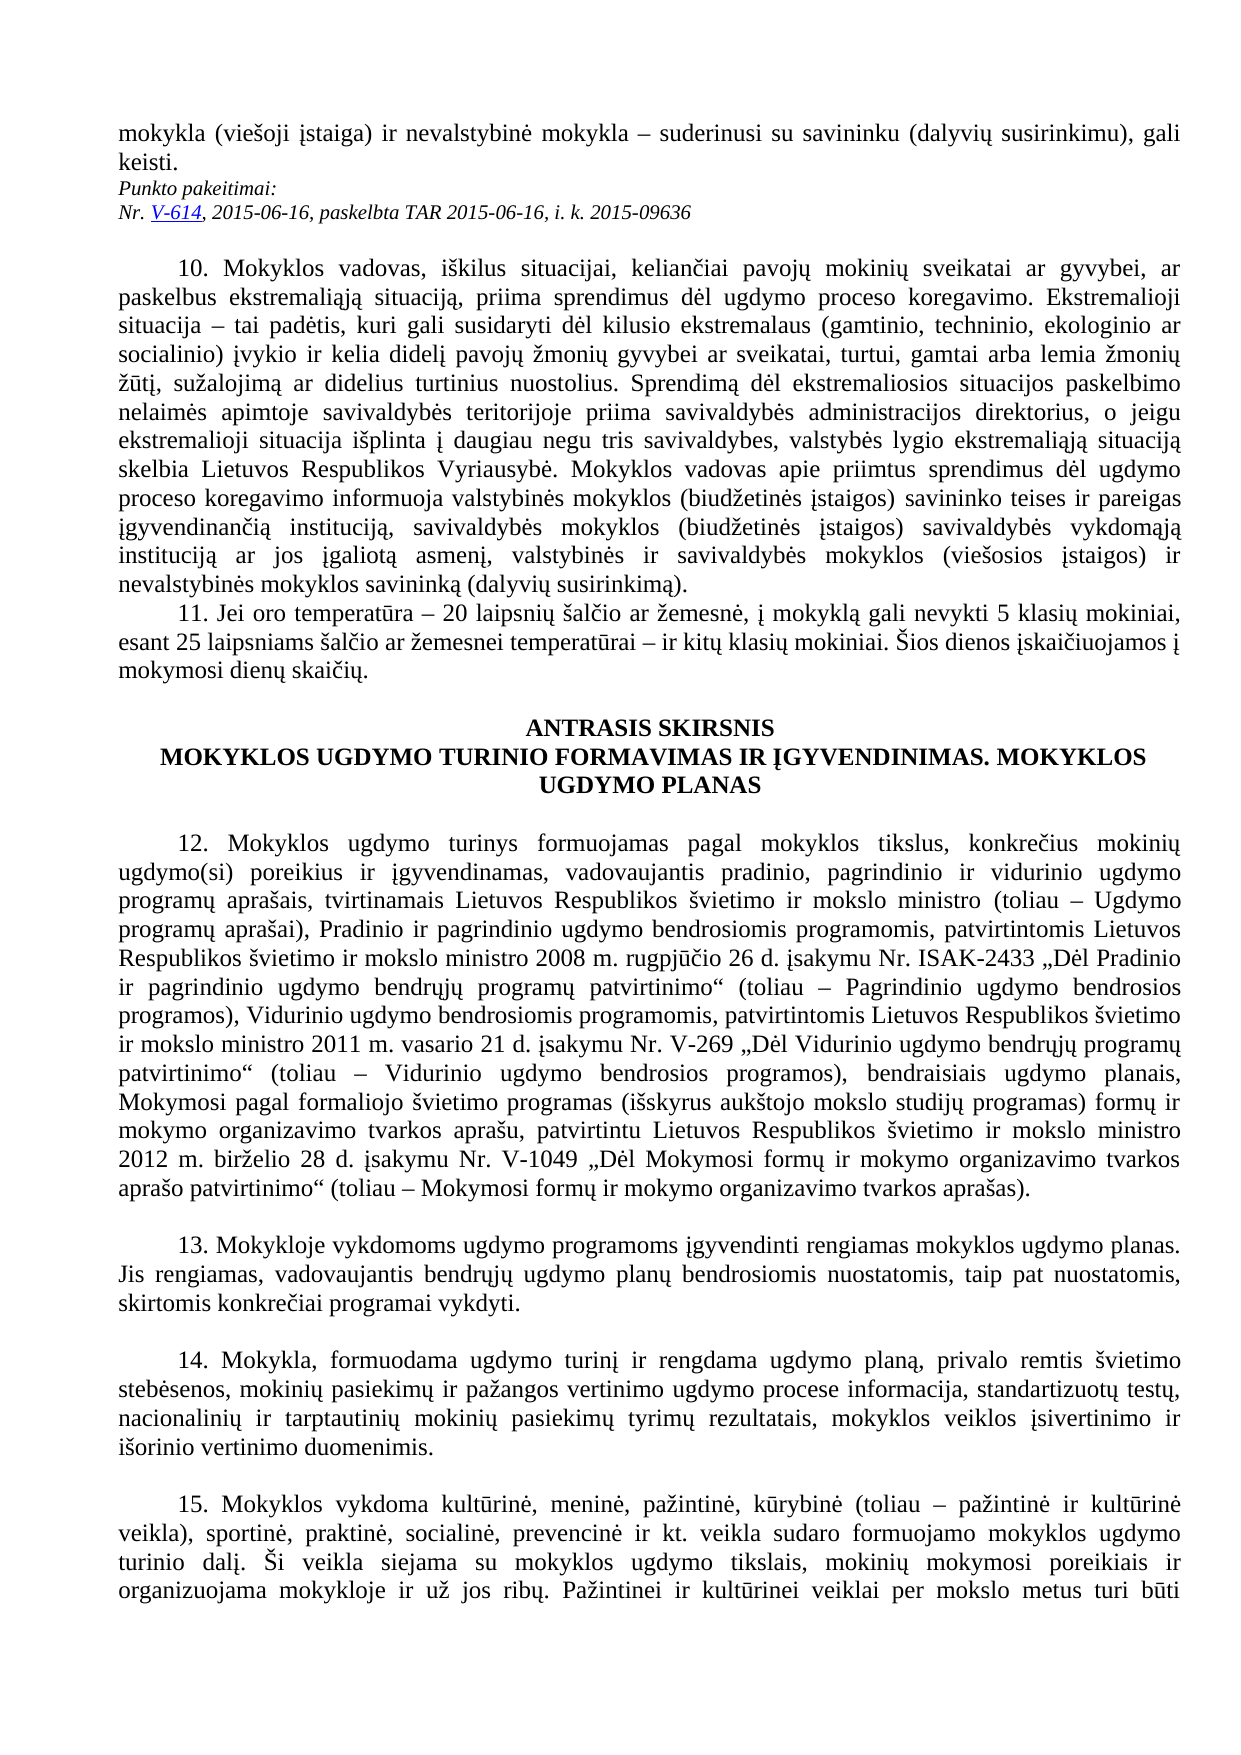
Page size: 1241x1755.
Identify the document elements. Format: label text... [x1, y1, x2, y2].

text MOKYKLOS UGDYMO TURINIO FORMAVIMAS IR ĮGYVENDINIMAS. MOKYKLOS UGDYMO PLANAS [118, 742, 1182, 799]
text mokykla (viešoji įstaiga) ir nevalstybinė mokykla – suderinusi su savininku (dalyvių susirinkimu), gali keisti. [118, 118, 1182, 176]
text Nr. V-614, 2015-06-16, paskelbta TAR 2015-06-16, i. k. 2015-09636 [118, 200, 1182, 224]
text Punkto pakeitimai: [118, 176, 1182, 200]
text 13. Mokykloje vykdomoms ugdymo programoms įgyvendinti rengiamas mokyklos ugdymo planas. Jis rengiamas, vadovaujantis bendrųjų ugdymo planų bendrosiomis nuostatomis, taip pat nuostatomis, skirtomis konkrečiai programai vykdyti. [118, 1230, 1182, 1317]
text 12. Mokyklos ugdymo turinys formuojamas pagal mokyklos tikslus, konkrečius mokinių ugdymo(si) poreikius ir įgyvendinamas, vadovaujantis pradinio, pagrindinio ir vidurinio ugdymo programų aprašais, tvirtinamais Lietuvos Respublikos švietimo ir mokslo ministro (toliau – Ugdymo programų aprašai), Pradinio ir pagrindinio ugdymo bendrosiomis programomis, patvirtintomis Lietuvos Respublikos švietimo ir mokslo ministro 2008 m. rugpjūčio 26 d. įsakymu Nr. ISAK-2433 „Dėl Pradinio ir pagrindinio ugdymo bendrųjų programų patvirtinimo“ (toliau – Pagrindinio ugdymo bendrosios programos), Vidurinio ugdymo bendrosiomis programomis, patvirtintomis Lietuvos Respublikos švietimo ir mokslo ministro 2011 m. vasario 21 d. įsakymu Nr. V-269 „Dėl Vidurinio ugdymo bendrųjų programų patvirtinimo“ (toliau – Vidurinio ugdymo bendrosios programos), bendraisiais ugdymo planais, Mokymosi pagal formaliojo švietimo programas (išskyrus aukštojo mokslo studijų programas) formų ir mokymo organizavimo tvarkos aprašu, patvirtintu Lietuvos Respublikos švietimo ir mokslo ministro 2012 m. birželio 28 d. įsakymu Nr. V-1049 „Dėl Mokymosi formų ir mokymo organizavimo tvarkos aprašo patvirtinimo“ (toliau – Mokymosi formų ir mokymo organizavimo tvarkos aprašas). [118, 828, 1182, 1202]
text 14. Mokykla, formuodama ugdymo turinį ir rengdama ugdymo planą, privalo remtis švietimo stebėsenos, mokinių pasiekimų ir pažangos vertinimo ugdymo procese informacija, standartizuotų testų, nacionalinių ir tarptautinių mokinių pasiekimų tyrimų rezultatais, mokyklos veiklos įsivertinimo ir išorinio vertinimo duomenimis. [118, 1345, 1182, 1460]
text 11. Jei oro temperatūra – 20 laipsnių šalčio ar žemesnė, į mokyklą gali nevykti 5 klasių mokiniai, esant 25 laipsniams šalčio ar žemesnei temperatūrai – ir kitų klasių mokiniai. Šios dienos įskaičiuojamos į mokymosi dienų skaičių. [118, 598, 1182, 684]
text 10. Mokyklos vadovas, iškilus situacijai, keliančiai pavojų mokinių sveikatai ar gyvybei, ar paskelbus ekstremaliąją situaciją, priima sprendimus dėl ugdymo proceso koregavimo. Ekstremalioji situacija – tai padėtis, kuri gali susidaryti dėl kilusio ekstremalaus (gamtinio, techninio, ekologinio ar socialinio) įvykio ir kelia didelį pavojų žmonių gyvybei ar sveikatai, turtui, gamtai arba lemia žmonių žūtį, sužalojimą ar didelius turtinius nuostolius. Sprendimą dėl ekstremaliosios situacijos paskelbimo nelaimės apimtoje savivaldybės teritorijoje priima savivaldybės administracijos direktorius, o jeigu ekstremalioji situacija išplinta į daugiau negu tris savivaldybes, valstybės lygio ekstremaliąją situaciją skelbia Lietuvos Respublikos Vyriausybė. Mokyklos vadovas apie priimtus sprendimus dėl ugdymo proceso koregavimo informuoja valstybinės mokyklos (biudžetinės įstaigos) savininko teises ir pareigas įgyvendinančią instituciją, savivaldybės mokyklos (biudžetinės įstaigos) savivaldybės vykdomąją instituciją ar jos įgaliotą asmenį, valstybinės ir savivaldybės mokyklos (viešosios įstaigos) ir nevalstybinės mokyklos savininką (dalyvių susirinkimą). [118, 253, 1182, 598]
text ANTRASIS SKIRSNIS [118, 713, 1182, 742]
text 15. Mokyklos vykdoma kultūrinė, meninė, pažintinė, kūrybinė (toliau – pažintinė ir kultūrinė veikla), sportinė, praktinė, socialinė, prevencinė ir kt. veikla sudaro formuojamo mokyklos ugdymo turinio dalį. Ši veikla siejama su mokyklos ugdymo tikslais, mokinių mokymosi poreikiais ir organizuojama mokykloje ir už jos ribų. Pažintinei ir kultūrinei veiklai per mokslo metus turi būti [118, 1489, 1182, 1604]
